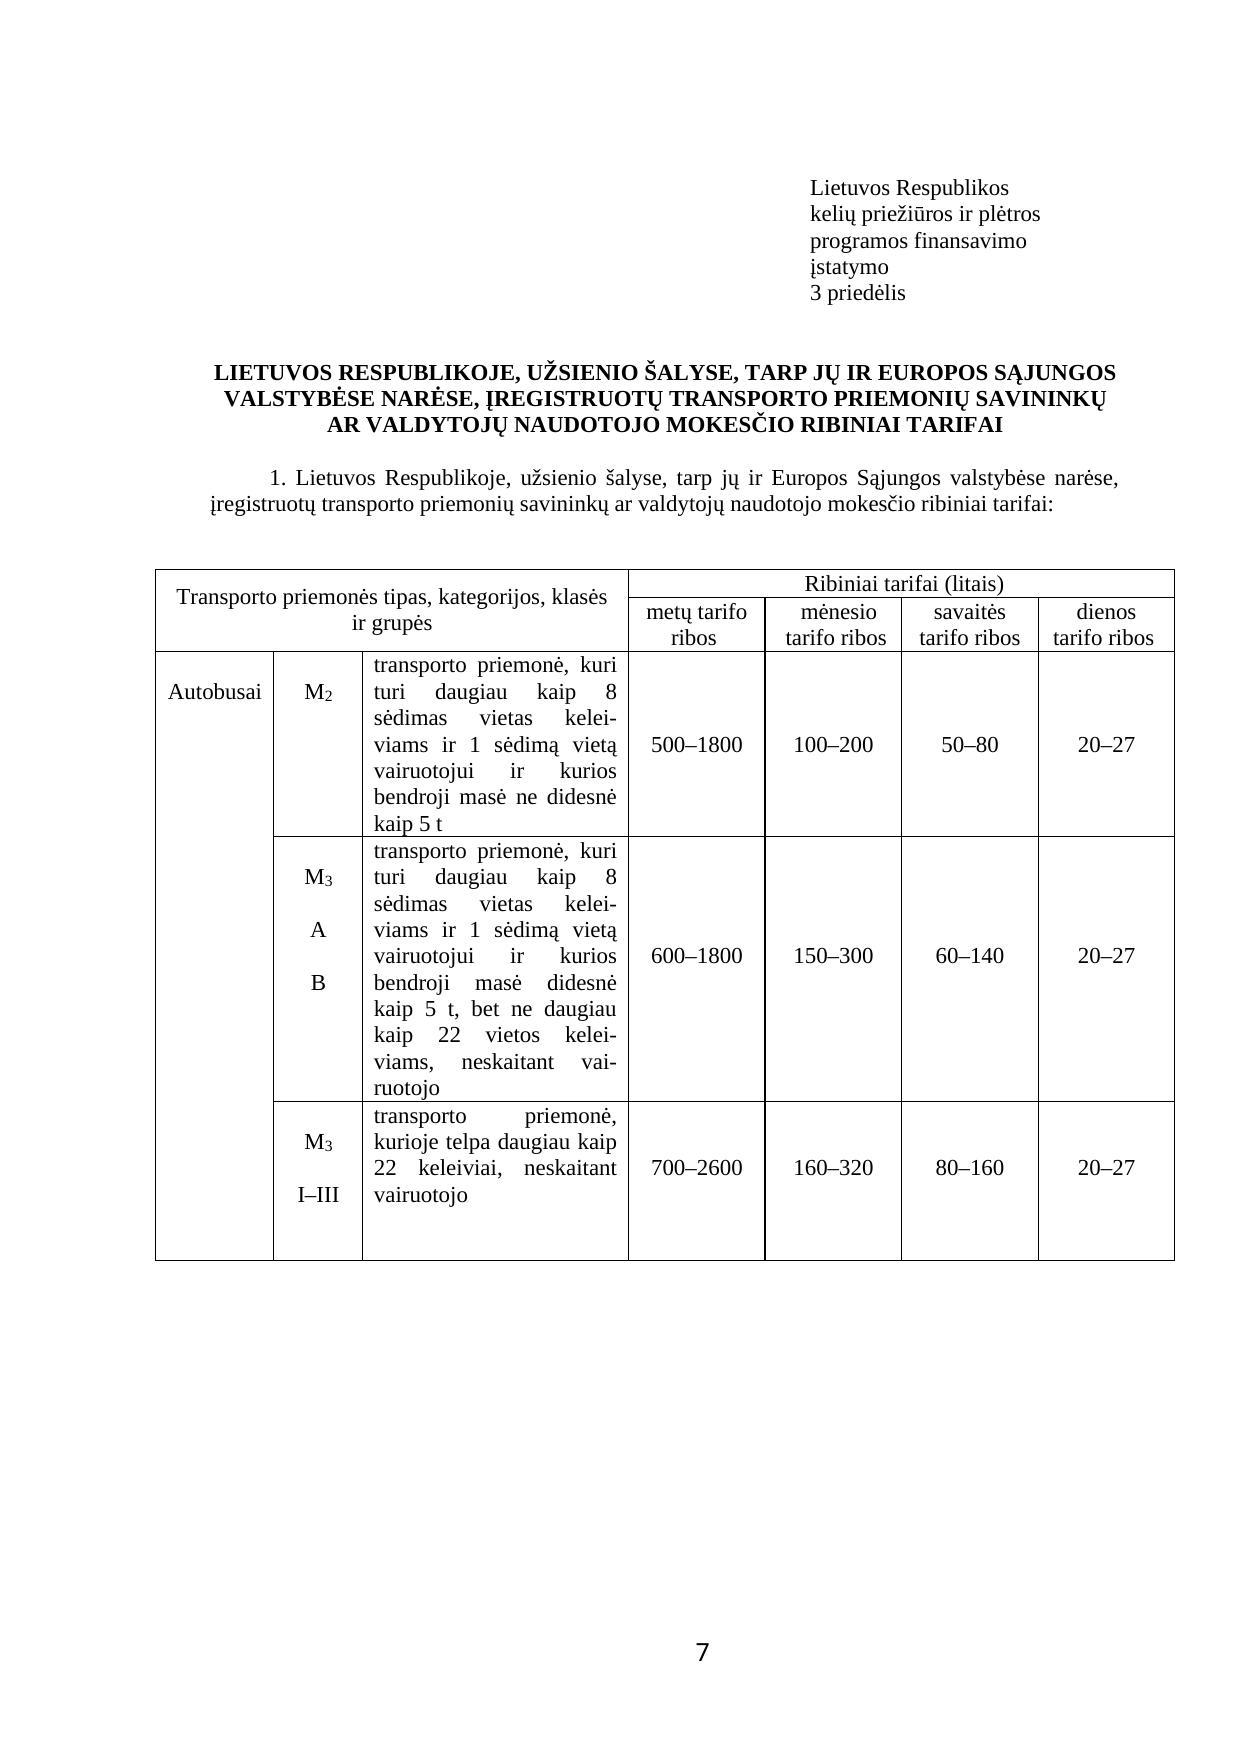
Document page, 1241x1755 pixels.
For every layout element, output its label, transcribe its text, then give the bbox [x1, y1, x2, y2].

table_cell dienos tarifo ribos [1039, 598, 1174, 651]
table_cell 100–200 [766, 652, 901, 836]
table_cell Autobusai [156, 652, 273, 1260]
table_cell savaitės tarifo ribos [902, 598, 1038, 651]
table_cell 700–2600 [629, 1102, 764, 1260]
table_cell M3 A B [274, 837, 362, 1101]
table_cell M2 [274, 652, 362, 836]
table_cell 60–140 [902, 837, 1038, 1101]
table_cell 500–1800 [629, 652, 764, 836]
text Lietuvos Respublikos [210, 174, 1120, 200]
table_cell transporto priemonė, kuri turi daugiau kaip 8 sėdimas vietas kelei-viams ir 1 sėdimą vietą vairuotojui ir kurios bendroji masė ne didesnė kaip 5 t [363, 652, 628, 836]
table_header Transporto priemonės tipas, kategorijos, klasės ir grupės [156, 570, 628, 651]
table_cell metų tarifo ribos [629, 598, 764, 651]
text 3 priedėlis [210, 279, 1120, 306]
table_cell M3 I–III [274, 1102, 362, 1260]
table_cell 80–160 [902, 1102, 1038, 1260]
text 1. Lietuvos Respublikoje, užsienio šalyse, tarp jų ir Europos Sąjungos valstybėse narėse, įregistruotų transporto priemonių savininkų ar valdytojų naudotojo mokesčio ribiniai tarifai: [210, 464, 1120, 517]
table_cell 20–27 [1039, 652, 1174, 836]
table_cell transporto priemonė, kurioje telpa daugiau kaip 22 keleiviai, neskaitant vairuotojo [363, 1102, 628, 1260]
table_cell 20–27 [1039, 837, 1174, 1101]
table_cell 160–320 [766, 1102, 901, 1260]
table_header Ribiniai tarifai (litais) [629, 570, 1174, 597]
table_cell 20–27 [1039, 1102, 1174, 1260]
text programos finansavimo [210, 227, 1120, 253]
table_cell 600–1800 [629, 837, 764, 1101]
table_cell 50–80 [902, 652, 1038, 836]
text įstatymo [210, 253, 1120, 279]
text kelių priežiūros ir plėtros [210, 200, 1120, 227]
text LIETUVOS RESPUBLIKOJE, UŽSIENIO ŠALYSE, TARP JŲ IR EUROPOS SĄJUNGOS VALSTYBĖSE NARĖSE, ĮREGISTRUOTŲ TRANSPORTO PRIEMONIŲ SAVININKŲ AR VALDYTOJŲ NAUDOTOJO MOKESČIO RIBINIAI TARIFAI [210, 358, 1120, 438]
table_cell transporto priemonė, kuri turi daugiau kaip 8 sėdimas vietas kelei-viams ir 1 sėdimą vietą vairuotojui ir kurios bendroji masė didesnė kaip 5 t, bet ne daugiau kaip 22 vietos kelei-viams, neskaitant vai-ruotojo [363, 837, 628, 1101]
table_cell mėnesio tarifo ribos [766, 598, 901, 651]
table_cell 150–300 [766, 837, 901, 1101]
